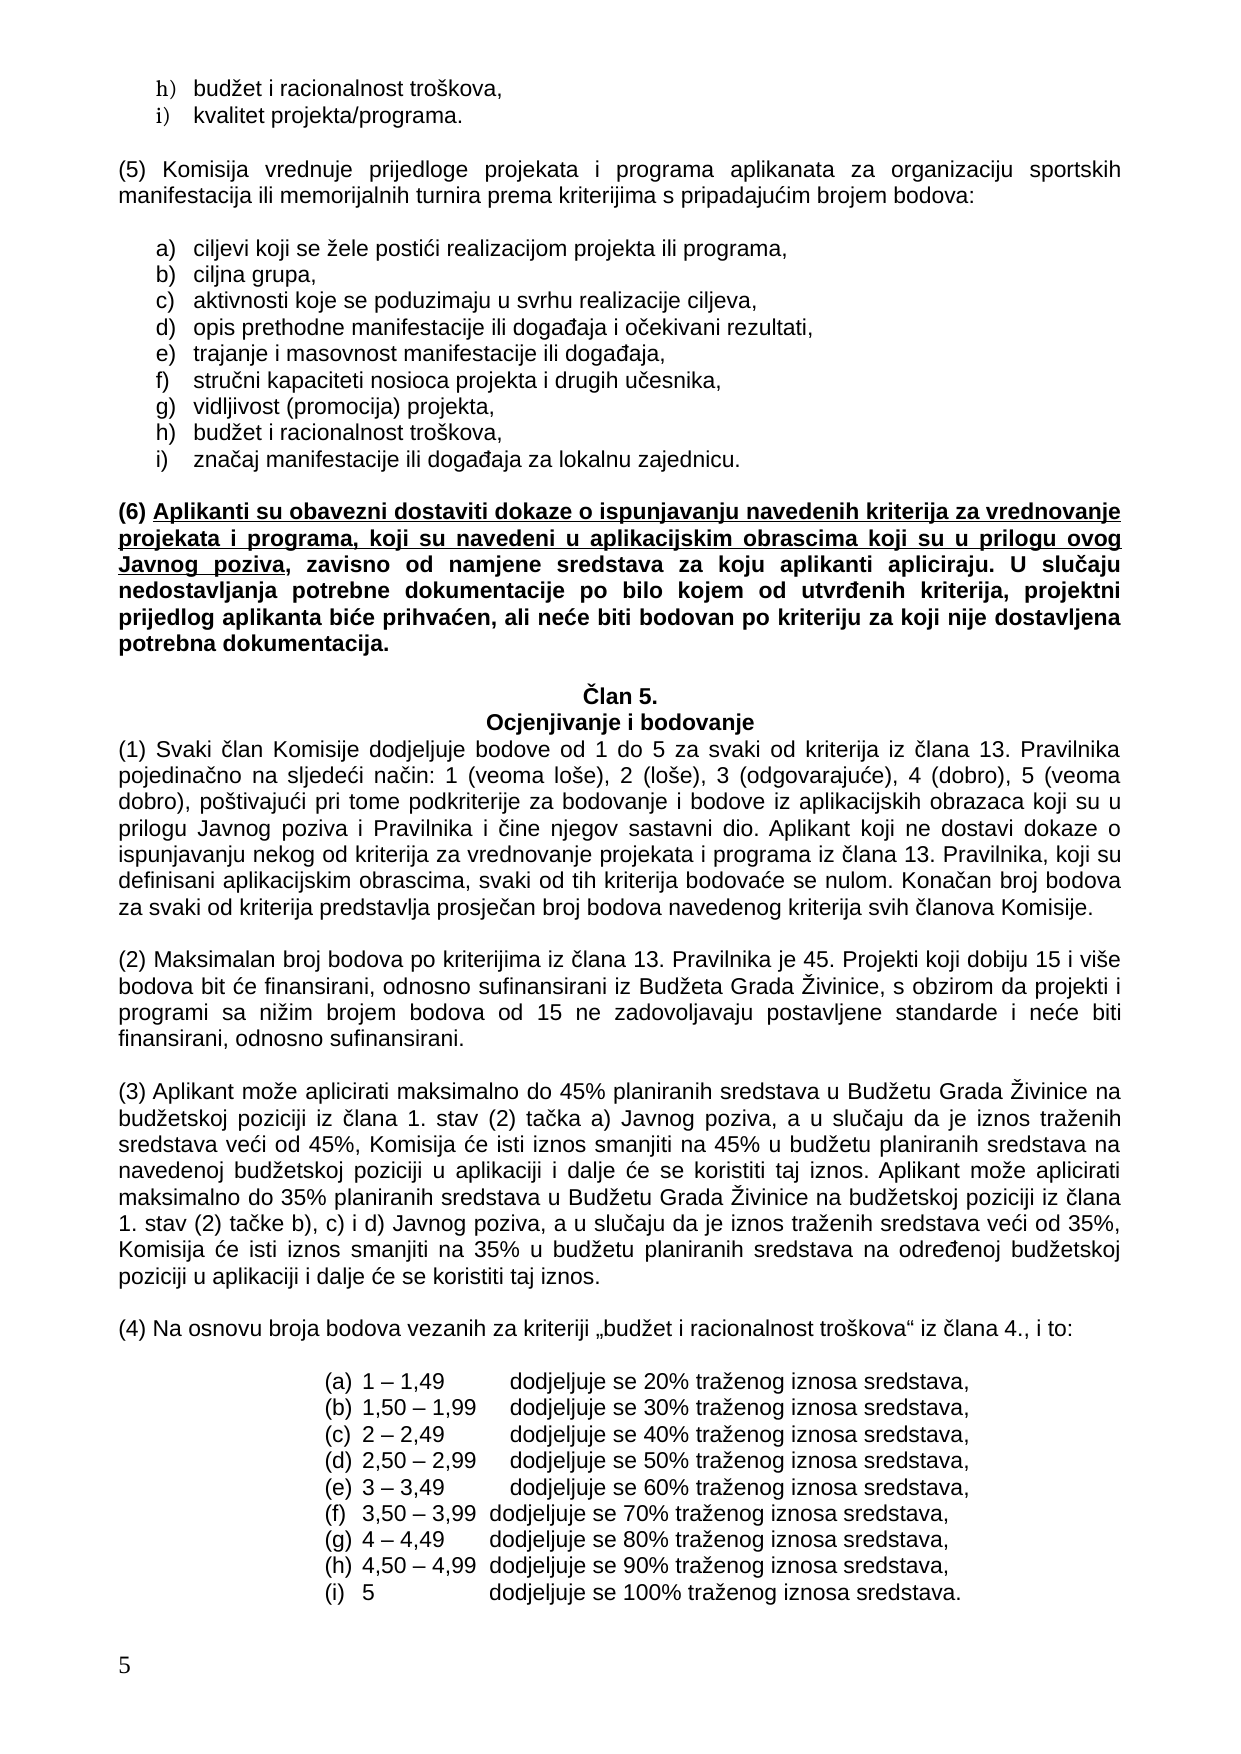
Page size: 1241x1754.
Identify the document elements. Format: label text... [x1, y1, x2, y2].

text (3) Aplikant može aplicirati maksimalno do 45% planiranih sredstava u Budžetu Grada Živinice na budžetskoj poziciji iz člana 1. stav (2) tačka a) Javnog poziva, a u slučaju da je iznos traženih sredstava veći od 45%, Komisija će isti iznos smanjiti na 45% u budžetu planiranih sredstava na navedenoj budžetskoj poziciji u aplikaciji i dalje će se koristiti taj iznos. Aplikant može aplicirati maksimalno do 35% planiranih sredstava u Budžetu Grada Živinice na budžetskoj poziciji iz člana 1. stav (2) tačke b), c) i d) Javnog poziva, a u slučaju da je iznos traženih sredstava veći od 35%, Komisija će isti iznos smanjiti na 35% u budžetu planiranih sredstava na određenoj budžetskoj poziciji u aplikaciji i dalje će se koristiti taj iznos. [118, 1078, 1122, 1289]
text Član 5. [118, 683, 1122, 709]
list ciljna grupa, [156, 261, 1122, 287]
list značaj manifestacije ili događaja za lokalnu zajednicu. [156, 446, 1122, 472]
list 2 – 2,49 dodjeljuje se 40% traženog iznosa sredstava, [324, 1421, 1122, 1447]
list 3,50 – 3,99 dodjeljuje se 70% traženog iznosa sredstava, [324, 1500, 1122, 1526]
list 2,50 – 2,99 dodjeljuje se 50% traženog iznosa sredstava, [324, 1447, 1122, 1473]
list 3 – 3,49 dodjeljuje se 60% traženog iznosa sredstava, [324, 1473, 1122, 1500]
text (6) Aplikanti su obavezni dostaviti dokaze o ispunjavanju navedenih kriterija za vrednovanje projekata i programa, koji su navedeni u aplikacijskim obrascima koji su u prilogu ovog [118, 498, 1122, 548]
text (5) Komisija vrednuje prijedloge projekata i programa aplikanata za organizaciju sportskih manifestacija ili memorijalnih turnira prema kriterijima s pripadajućim brojem bodova: [118, 156, 1122, 208]
list budžet i racionalnost troškova, [156, 419, 1122, 446]
text (4) Na osnovu broja bodova vezanih za kriteriji „budžet i racionalnost troškova“ iz člana 4., i to: [118, 1315, 1122, 1342]
text Ocjenjivanje i bodovanje [118, 709, 1122, 736]
text (1) Svaki član Komisije dodjeljuje bodove od 1 do 5 za svaki od kriterija iz člana 13. Pravilnika pojedinačno na sljedeći način: 1 (veoma loše), 2 (loše), 3 (odgovarajuće), 4 (dobro), 5 (veoma dobro), poštivajući pri tome podkriterije za bodovanje i bodove iz aplikacijskih obrazaca koji su u prilogu Javnog poziva i Pravilnika i čine njegov sastavni dio. Aplikant koji ne dostavi dokaze o ispunjavanju nekog od kriterija za vrednovanje projekata i programa iz člana 13. Pravilnika, koji su definisani aplikacijskim obrascima, svaki od tih kriterija bodovaće se nulom. Konačan broj bodova za svaki od kriterija predstavlja prosječan broj bodova navedenog kriterija svih članova Komisije. [118, 736, 1122, 920]
list 4 – 4,49 dodjeljuje se 80% traženog iznosa sredstava, [324, 1526, 1122, 1552]
list kvalitet projekta/programa. [156, 102, 1122, 129]
list aktivnosti koje se poduzimaju u svrhu realizacije ciljeva, [156, 287, 1122, 314]
list 1 – 1,49 dodjeljuje se 20% traženog iznosa sredstava, [324, 1368, 1122, 1394]
list budžet i racionalnost troškova, [156, 75, 1122, 102]
text (2) Maksimalan broj bodova po kriterijima iz člana 13. Pravilnika je 45. Projekti koji dobiju 15 i više bodova bit će finansirani, odnosno sufinansirani iz Budžeta Grada Živinice, s obzirom da projekti i programi sa nižim brojem bodova od 15 ne zadovoljavaju postavljene standarde i neće biti finansirani, odnosno sufinansirani. [118, 946, 1122, 1052]
list 5 dodjeljuje se 100% traženog iznosa sredstava. [324, 1579, 1122, 1605]
list ciljevi koji se žele postići realizacijom projekta ili programa, [156, 235, 1122, 261]
list trajanje i masovnost manifestacije ili događaja, [156, 340, 1122, 367]
list opis prethodne manifestacije ili događaja i očekivani rezultati, [156, 314, 1122, 340]
text Javnog poziva, zavisno od namjene sredstava za koju aplikanti apliciraju. U slučaju nedostavljanja potrebne dokumentacije po bilo kojem od utvrđenih kriterija, projektni prijedlog aplikanta biće prihvaćen, ali neće biti bodovan po kriteriju za koji nije dostavljena potrebna dokumentacija. [118, 549, 1122, 656]
list stručni kapaciteti nosioca projekta i drugih učesnika, [156, 367, 1122, 393]
list 4,50 – 4,99 dodjeljuje se 90% traženog iznosa sredstava, [324, 1552, 1122, 1579]
list 1,50 – 1,99 dodjeljuje se 30% traženog iznosa sredstava, [324, 1394, 1122, 1421]
list vidljivost (promocija) projekta, [156, 393, 1122, 419]
